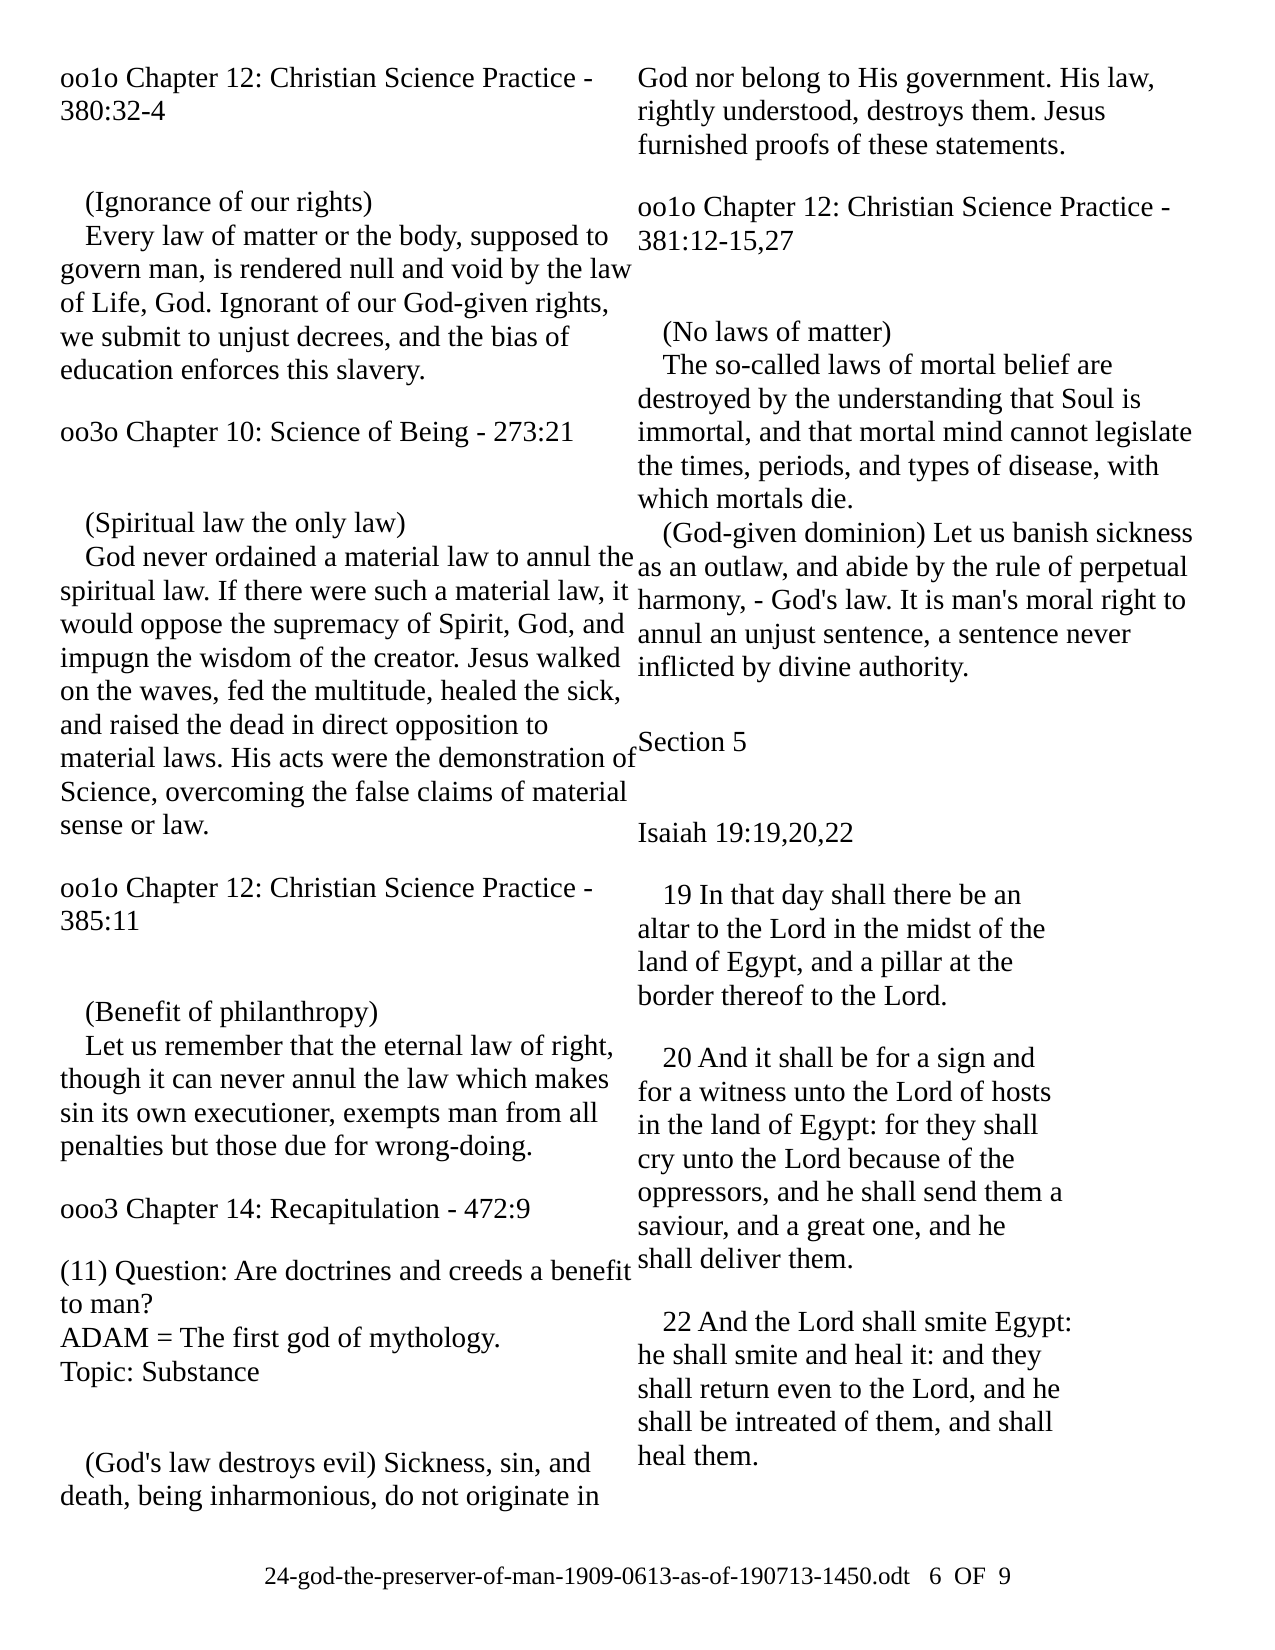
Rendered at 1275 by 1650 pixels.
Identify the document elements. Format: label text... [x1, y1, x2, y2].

text Galatians 3:13,14 13 Christ hath redeemed us from the curse of the law, being made a curse for us: for it is written, Cursed is every one that hangeth on a tree: 14 That the blessing of Abraham might come on the Gentiles through Jesus Christ; that we might receive the promise of the Spirit through faith. Galatians 5:1,16-18 1 Stand fast therefore in the liberty wherewith Christ hath made us free, and be not entangled again with the yoke of bondage. 16 This I say then, Walk in the Spirit, and ye shall not fulfil the lust of the flesh. 17 For the flesh lusteth against the Spirit, and the Spirit against the flesh: and these are contrary the one to the other: so that ye cannot do the things that ye would. 18 But if ye be led of the Spirit, ye are not under the law. *** Romans 8:1,2 1 THERE is therefore now no condemnation to them which are in Christ Jesus, who walk not after the flesh, but after the Spirit. 2 For the law of the Spirit of life in Christ Jesus hath made me free from the law of sin and death. oo1o Chapter 12: Christian Science Practice - 380:32-4 (Ignorance of our rights) Every law of matter or the body, supposed to govern man, is rendered null and void by the law of Life, God. Ignorant of our God-given rights, we submit to unjust decrees, and the bias of education enforces this slavery. oo3o Chapter 10: Science of Being - 273:21 (Spiritual law the only law) God never ordained a material law to annul the spiritual law. If there were such a material law, it would oppose the supremacy of Spirit, God, and impugn the wisdom of the creator. Jesus walked on the waves, fed the multitude, healed the sick, and raised the dead in direct opposition to material laws. His acts were the demonstration of Science, overcoming the false claims of material sense or law. oo1o Chapter 12: Christian Science Practice - 385:11 (Benefit of philanthropy) Let us remember that the eternal law of right, though it can never annul the law which makes sin its own executioner, exempts man from all penalties but those due for wrong-doing. ooo3 Chapter 14: Recapitulation - 472:9 (11) Question: Are doctrines and creeds a benefit to man? ADAM = The first god of mythology. Topic: Substance (God's law destroys evil) Sickness, sin, and death, being inharmonious, do not originate in God nor belong to His government. His law, rightly understood, destroys them. Jesus furnished proofs of these statements. oo1o Chapter 12: Christian Science Practice - 381:12-15,27 (No laws of matter) The so-called laws of mortal belief are destroyed by the understanding that Soul is immortal, and that mortal mind cannot legislate the times, periods, and types of disease, with which mortals die. (God-given dominion) Let us banish sickness as an outlaw, and abide by the rule of perpetual harmony, - God's law. It is man's moral right to annul an unjust sentence, a sentence never inflicted by divine authority. [60, 60, 1215, 1512]
text Isaiah 19:19,20,22 19 In that day shall there be an altar to the Lord in the midst of the land of Egypt, and a pillar at the border thereof to the Lord. 20 And it shall be for a sign and for a witness unto the Lord of hosts in the land of Egypt: for they shall cry unto the Lord because of the oppressors, and he shall send them a saviour, and a great one, and he shall deliver them. 22 And the Lord shall smite Egypt: he shall smite and heal it: and they shall return even to the Lord, and he shall be intreated of them, and shall heal them. *** Ezekiel 36:25,26 25 #Then will I sprinkle clean water upon you, and ye shall be clean: from all your filthiness, and from all your idols, will I cleanse you. 26 A new heart also will I give you, and a new spirit will I put within you: and I will take away the stony heart out of your flesh, and I will give you an heart of flesh. *** I Peter 1:13,18,19,21 13 Wherefore gird up the loins of your mind, be sober, and hope to the end for the grace that is to be brought unto you at the revelation of Jesus Christ; 18 Forasmuch as ye know that ye were not redeemed with corruptible things, as silver and gold, from your vain conversation received by tradition from your fathers; 19 But with the precious blood of Christ, as of a lamb without blemish and without spot: 21 Who by him do believe in God, that raised him up from the dead, and gave him glory; that your faith and hope might be in God. oo1o Chapter 12: Christian Science Practice - 373:14 (Love frees from fear) The fear of disease and the love of sin are the sources of man's enslavement. "The fear of the Lord is the beginning of wisdom," but the Scriptures also declare, through the exalted thought of John, that "perfect Love casteth out fear." oo3o Chapter 10: Science of Being - 294:28 (Mythical pleasure) The inebriate believes that there is pleasure in intoxication. The thief believes that he gains something by stealing, and the hypocrite that he is hiding himself. The Science of Mind corrects such mistakes, for Truth demonstrates the falsity of error. oo1o Chapter 12: Christian Science Practice - 404:9 (Appetites to be abandoned) A corrupt mind is manifested in a corrupt body. Lust, malice, and all sorts of evil are diseased beliefs, and you can destroy them only by destroying the wicked motives which produce them. If the evil is over in the repentant mortal mind, while its effects still remain on the individual, you can remove this disorder as God's law is fulfilled and reformation cancels the crime. The healthy sinner is the hardened sinner. oo1o Chapter 12: Christian Science Practice - 407:10-20,24 (Universal panacea) If man is not victorious over the passions, they crush out happiness, health, and manhood. Here Christian Science is the sovereign panacea, giving strength to the weakness of mortal mind, - strength from the immortal and omnipotent Mind, - and lifting humanity above itself into purer desires, even into spiritual power and good-will to man. Let the slave of wrong desire learn the lessons of Christian Science, and he will get the better of that desire, and ascend a degree in the scale of health, happiness, and existence. (Immortal memory) Let the perfect model be present in your thoughts instead of its demoralized opposite. This spiritualization of thought lets in the light, and brings the divine Mind, Life not death, into your consciousness. [637, 786, 1215, 1500]
text Section 5 [637, 724, 1215, 758]
